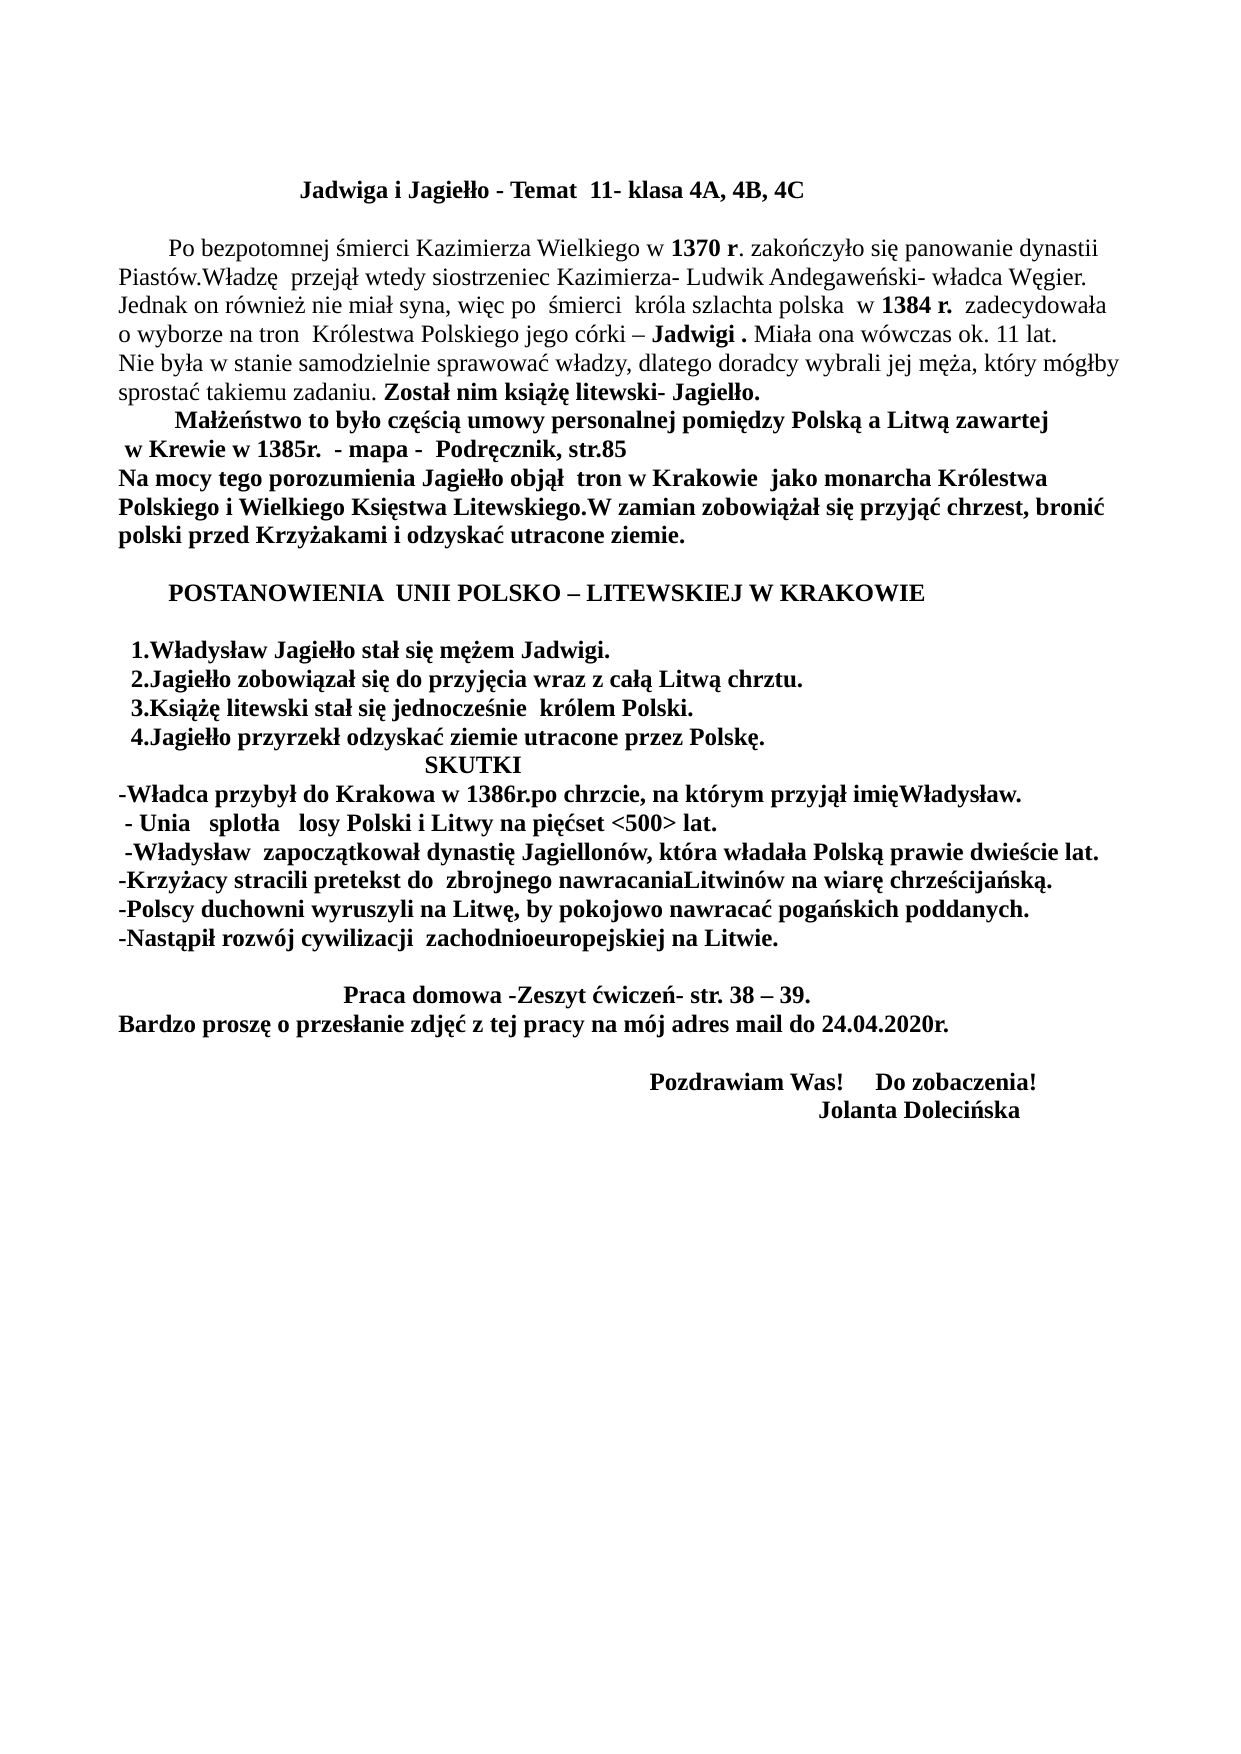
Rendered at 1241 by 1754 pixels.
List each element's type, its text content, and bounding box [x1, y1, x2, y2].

text Nie była w stanie samodzielnie sprawować władzy, dlatego doradcy wybrali jej męża, który mógłby sprostać takiemu zadaniu. Został nim książę litewski- Jagielło. [118, 348, 1122, 406]
text -Władca przybył do Krakowa w 1386r.po chrzcie, na którym przyjął imięWładysław. [118, 779, 1122, 808]
text Pozdrawiam Was! Do zobaczenia! [118, 1067, 1122, 1096]
text Bardzo proszę o przesłanie zdjęć z tej pracy na mój adres mail do 24.04.2020r. [118, 1009, 1122, 1038]
text 3.Książę litewski stał się jednocześnie królem Polski. [118, 693, 1122, 722]
text Po bezpotomnej śmierci Kazimierza Wielkiego w 1370 r. zakończyło się panowanie dynastii Piastów.Władzę przejął wtedy siostrzeniec Kazimierza- Ludwik Andegaweński- władca Węgier. Jednak on również nie miał syna, więc po śmierci króla szlachta polska w 1384 r. zadecydowała o wyborze na tron Królestwa Polskiego jego córki – Jadwigi . Miała ona wówczas ok. 11 lat. [118, 233, 1122, 348]
text Małżeństwo to było częścią umowy personalnej pomiędzy Polską a Litwą zawartej [118, 406, 1122, 434]
text 4.Jagiełło przyrzekł odzyskać ziemie utracone przez Polskę. [118, 722, 1122, 751]
text POSTANOWIENIA UNII POLSKO – LITEWSKIEJ W KRAKOWIE [118, 578, 1122, 607]
text Na mocy tego porozumienia Jagiełło objął tron w Krakowie jako monarcha Królestwa Polskiego i Wielkiego Księstwa Litewskiego.W zamian zobowiążał się przyjąć chrzest, bronić polski przed Krzyżakami i odzyskać utracone ziemie. [118, 463, 1122, 549]
text - Unia splotła losy Polski i Litwy na pięćset <500> lat. [118, 808, 1122, 837]
text Jadwiga i Jagiełło - Temat 11- klasa 4A, 4B, 4C [118, 176, 1122, 204]
text w Krewie w 1385r. - mapa - Podręcznik, str.85 [118, 434, 1122, 463]
text SKUTKI [118, 751, 1122, 779]
text -Nastąpił rozwój cywilizacji zachodnioeuropejskiej na Litwie. [118, 923, 1122, 952]
text -Władysław zapoczątkował dynastię Jagiellonów, która władała Polską prawie dwieście lat. [118, 837, 1122, 866]
text 1.Władysław Jagiełło stał się mężem Jadwigi. [118, 636, 1122, 664]
text -Polscy duchowni wyruszyli na Litwę, by pokojowo nawracać pogańskich poddanych. [118, 894, 1122, 923]
text Praca domowa -Zeszyt ćwiczeń- str. 38 – 39. [118, 981, 1122, 1009]
text Jolanta Dolecińska [118, 1096, 1122, 1124]
text -Krzyżacy stracili pretekst do zbrojnego nawracaniaLitwinów na wiarę chrześcijańską. [118, 866, 1122, 894]
text 2.Jagiełło zobowiązał się do przyjęcia wraz z całą Litwą chrztu. [118, 664, 1122, 693]
